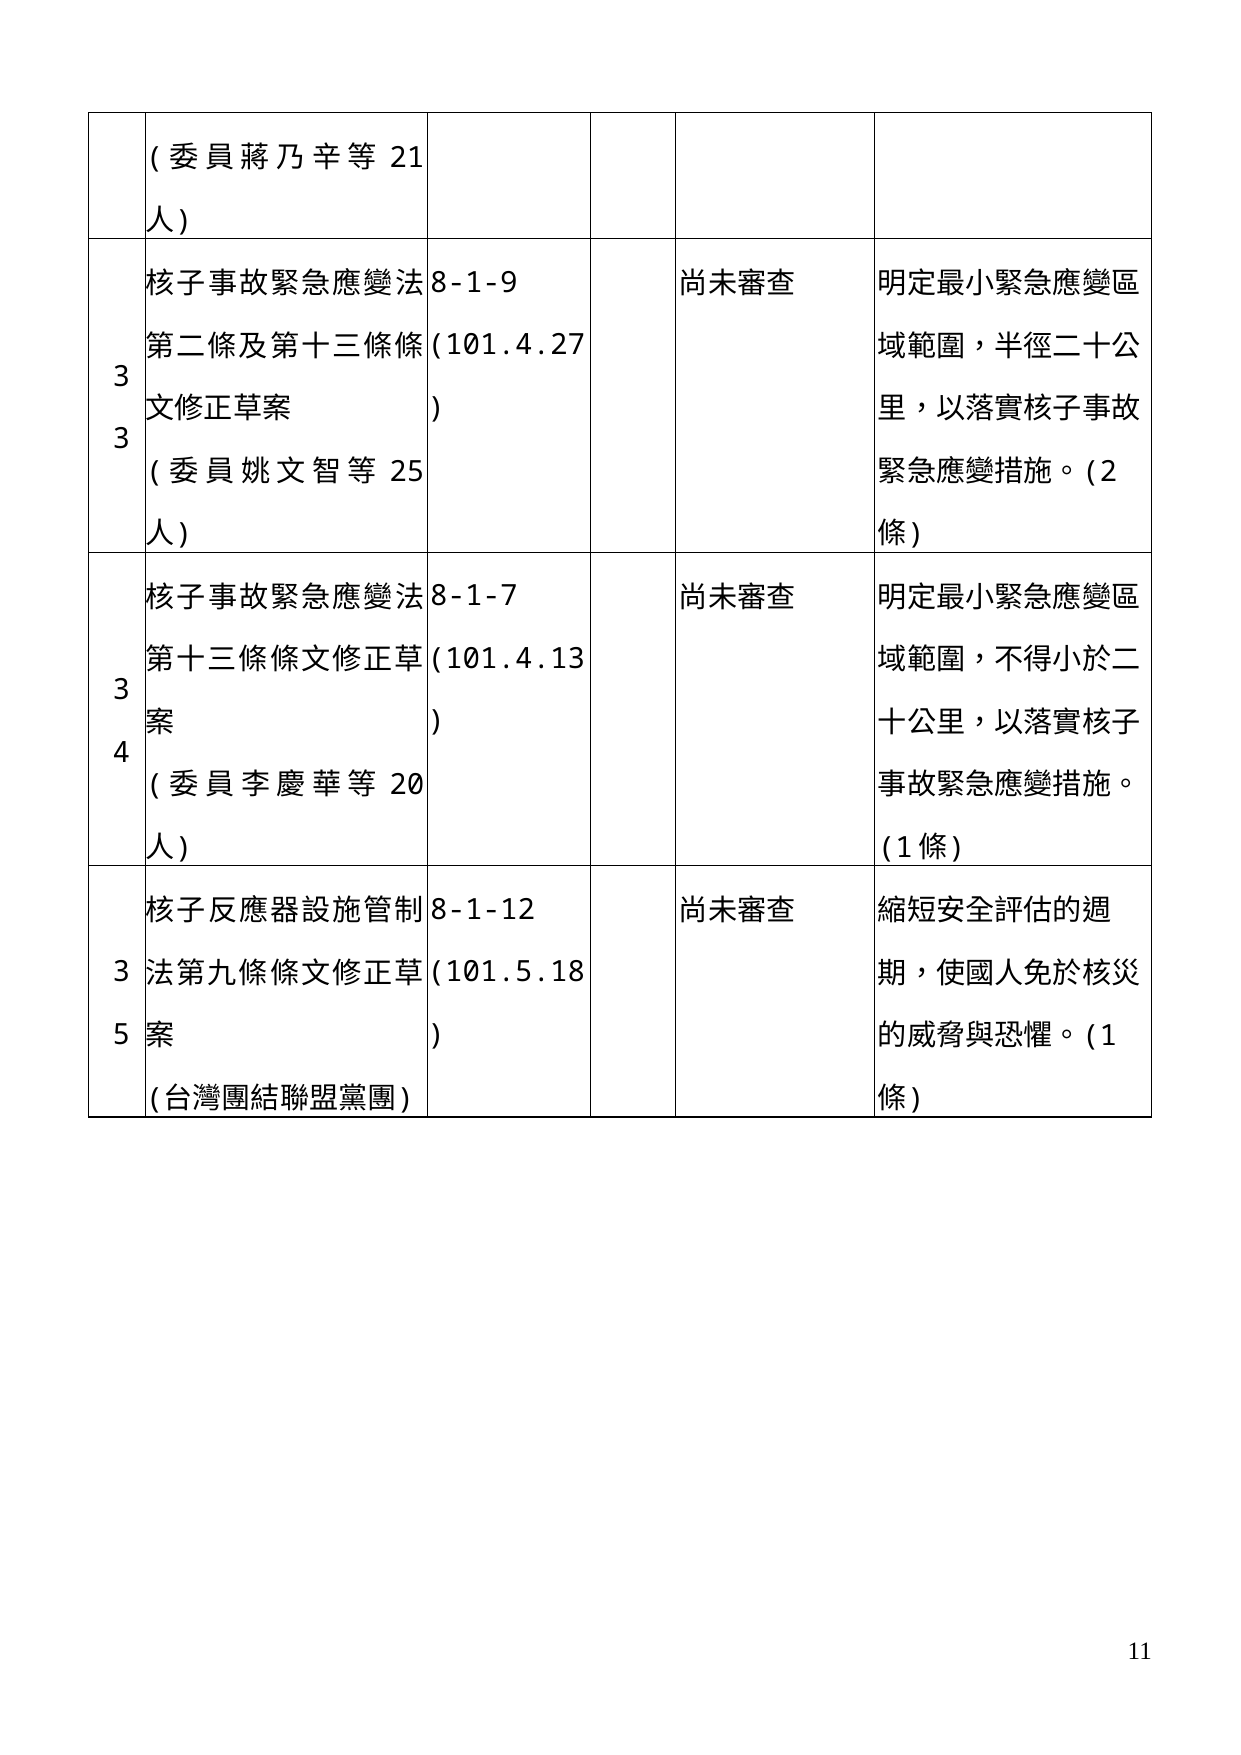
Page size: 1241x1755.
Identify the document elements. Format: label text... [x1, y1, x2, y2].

table_cell [89, 113, 145, 238]
table_cell 8-1-7 (101.4.13) [428, 553, 590, 865]
table_cell [428, 113, 590, 238]
table_cell 尚未審查 [676, 239, 874, 552]
table_cell 8-1-12 (101.5.18) [428, 866, 590, 1116]
table_cell 尚未審查 [676, 866, 874, 1116]
table_cell [89, 866, 145, 1116]
table_cell [89, 553, 145, 865]
table_cell 尚未審查 [676, 553, 874, 865]
table_cell 8-1-9 (101.4.27) [428, 239, 590, 552]
table_cell 明定最小緊急應變區域範圍，不得小於二十公里，以落實核子事故緊急應變措施。(1條) [875, 553, 1151, 865]
table_cell [89, 239, 145, 552]
table_cell 核子事故緊急應變法第十三條條文修正草案 (委員李慶華等20人) [146, 553, 427, 865]
table_cell [591, 113, 675, 238]
table_cell 核子事故緊急應變法第二條及第十三條條文修正草案 (委員姚文智等25人) [146, 239, 427, 552]
table_cell (委員蔣乃辛等21人) [146, 113, 427, 238]
table_cell 縮短安全評估的週期，使國人免於核災的威脅與恐懼。(1條) [875, 866, 1151, 1116]
table_cell 明定最小緊急應變區域範圍，半徑二十公里，以落實核子事故緊急應變措施。(2條) [875, 239, 1151, 552]
table_cell 核子反應器設施管制法第九條條文修正草案 (台灣團結聯盟黨團) [146, 866, 427, 1116]
table_cell [591, 553, 675, 865]
table_cell [591, 239, 675, 552]
table_cell [676, 113, 874, 238]
table_cell [875, 113, 1151, 238]
table_cell [591, 866, 675, 1116]
